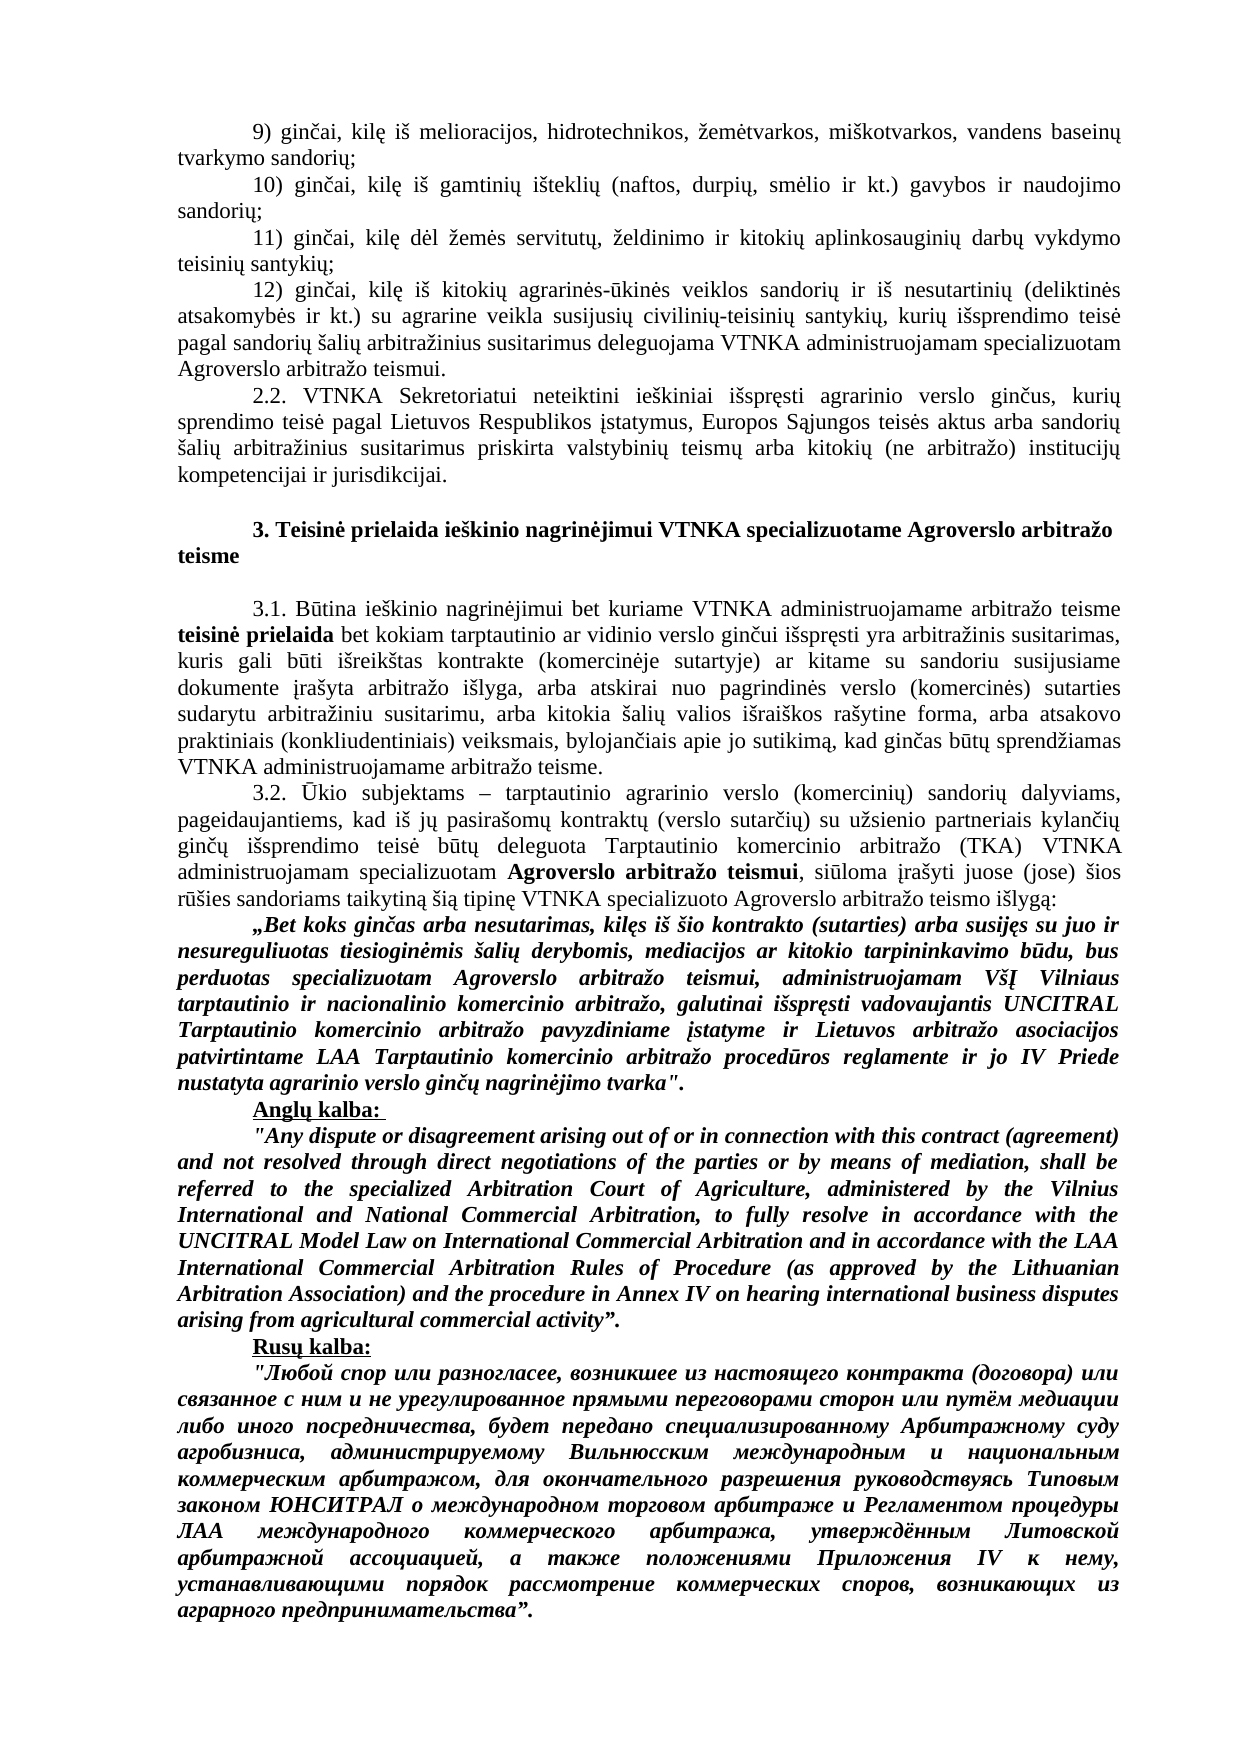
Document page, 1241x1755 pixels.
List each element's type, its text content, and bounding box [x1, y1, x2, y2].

text "Any dispute or disagreement arising out of or in connection with this contract (agreement) and not resolved through direct negotiations of the parties or by means of mediation, shall be referred to the specialized Arbitration Court of Agriculture, administered by the Vilnius International and National Commercial Arbitration, to fully resolve in accordance with the UNCITRAL Model Law on International Commercial Arbitration and in accordance with the LAA International Commercial Arbitration Rules of Procedure (as approved by the Lithuanian Arbitration Association) and the procedure in Annex IV on hearing international business disputes arising from agricultural commercial activity”. [177, 1122, 1122, 1333]
text 3.1. Būtina ieškinio nagrinėjimui bet kuriame VTNKA administruojamame arbitražo teisme teisinė prielaida bet kokiam tarptautinio ar vidinio verslo ginčui išspręsti yra arbitražinis susitarimas, kuris gali būti išreikštas kontrakte (komercinėje sutartyje) ar kitame su sandoriu susijusiame dokumente įrašyta arbitražo išlyga, arba atskirai nuo pagrindinės verslo (komercinės) sutarties sudarytu arbitražiniu susitarimu, arba kitokia šalių valios išraiškos rašytine forma, arba atsakovo praktiniais (konkliudentiniais) veiksmais, bylojančiais apie jo sutikimą, kad ginčas būtų sprendžiamas VTNKA administruojamame arbitražo teisme. [177, 595, 1122, 779]
text 9) ginčai, kilę iš melioracijos, hidrotechnikos, žemėtvarkos, miškotvarkos, vandens baseinų tvarkymo sandorių; [177, 118, 1122, 171]
text 3.2. Ūkio subjektams – tarptautinio agrarinio verslo (komercinių) sandorių dalyviams, pageidaujantiems, kad iš jų pasirašomų kontraktų (verslo sutarčių) su užsienio partneriais kylančių ginčų išsprendimo teisė būtų deleguota Tarptautinio komercinio arbitražo (TKA) VTNKA administruojamam specializuotam Agroverslo arbitražo teismui, siūloma įrašyti juose (jose) šios rūšies sandoriams taikytiną šią tipinę VTNKA specializuoto Agroverslo arbitražo teismo išlygą: [177, 779, 1122, 911]
text 2.2. VTNKA Sekretoriatui neteiktini ieškiniai išspręsti agrarinio verslo ginčus, kurių sprendimo teisė pagal Lietuvos Respublikos įstatymus, Europos Sąjungos teisės aktus arba sandorių šalių arbitražinius susitarimus priskirta valstybinių teismų arba kitokių (ne arbitražo) institucijų kompetencijai ir jurisdikcijai. [177, 382, 1122, 487]
text Anglų kalba: [177, 1096, 1122, 1122]
text 10) ginčai, kilę iš gamtinių išteklių (naftos, durpių, smėlio ir kt.) gavybos ir naudojimo sandorių; [177, 171, 1122, 223]
text „Bet koks ginčas arba nesutarimas, kilęs iš šio kontrakto (sutarties) arba susijęs su juo ir nesureguliuotas tiesioginėmis šalių derybomis, mediacijos ar kitokio tarpininkavimo būdu, bus perduotas specializuotam Agroverslo arbitražo teismui, administruojamam VšĮ Vilniaus tarptautinio ir nacionalinio komercinio arbitražo, galutinai išspręsti vadovaujantis UNCITRAL Tarptautinio komercinio arbitražo pavyzdiniame įstatyme ir Lietuvos arbitražo asociacijos patvirtintame LAA Tarptautinio komercinio arbitražo procedūros reglamente ir jo IV Priede nustatyta agrarinio verslo ginčų nagrinėjimo tvarka". [177, 911, 1122, 1096]
text "Любой спор или разногласее, возникшее из настоящего контракта (договора) или связанное с ним и не урегулированное прямыми переговорами сторон или путём медиации либо иного посредничества, будет передано специализированному Арбитражному суду агробизниса, администрируемому Вильнюсским международным и национальным коммерческим арбитражом, для окончательного разрешения руководствуясь Типовым законом ЮНСИТРАЛ о международном торговом арбитраже и Регламентом процедуры ЛАА международного коммерческого арбитража, утверждённым Литовской арбитражной ассоциацией, а также положениями Приложения IV к нему, устанавливающими порядок рассмотрение коммерческих споров, возникающих из аграрного предпринимательства”. [177, 1359, 1122, 1623]
text 3. Teisinė prielaida ieškinio nagrinėjimui VTNKA specializuotame Agroverslo arbitražo teisme [177, 516, 1122, 568]
text 12) ginčai, kilę iš kitokių agrarinės-ūkinės veiklos sandorių ir iš nesutartinių (deliktinės atsakomybės ir kt.) su agrarine veikla susijusių civilinių-teisinių santykių, kurių išsprendimo teisė pagal sandorių šalių arbitražinius susitarimus deleguojama VTNKA administruojamam specializuotam Agroverslo arbitražo teismui. [177, 276, 1122, 382]
text 11) ginčai, kilę dėl žemės servitutų, želdinimo ir kitokių aplinkosauginių darbų vykdymo teisinių santykių; [177, 223, 1122, 276]
text Rusų kalba: [177, 1333, 1122, 1359]
